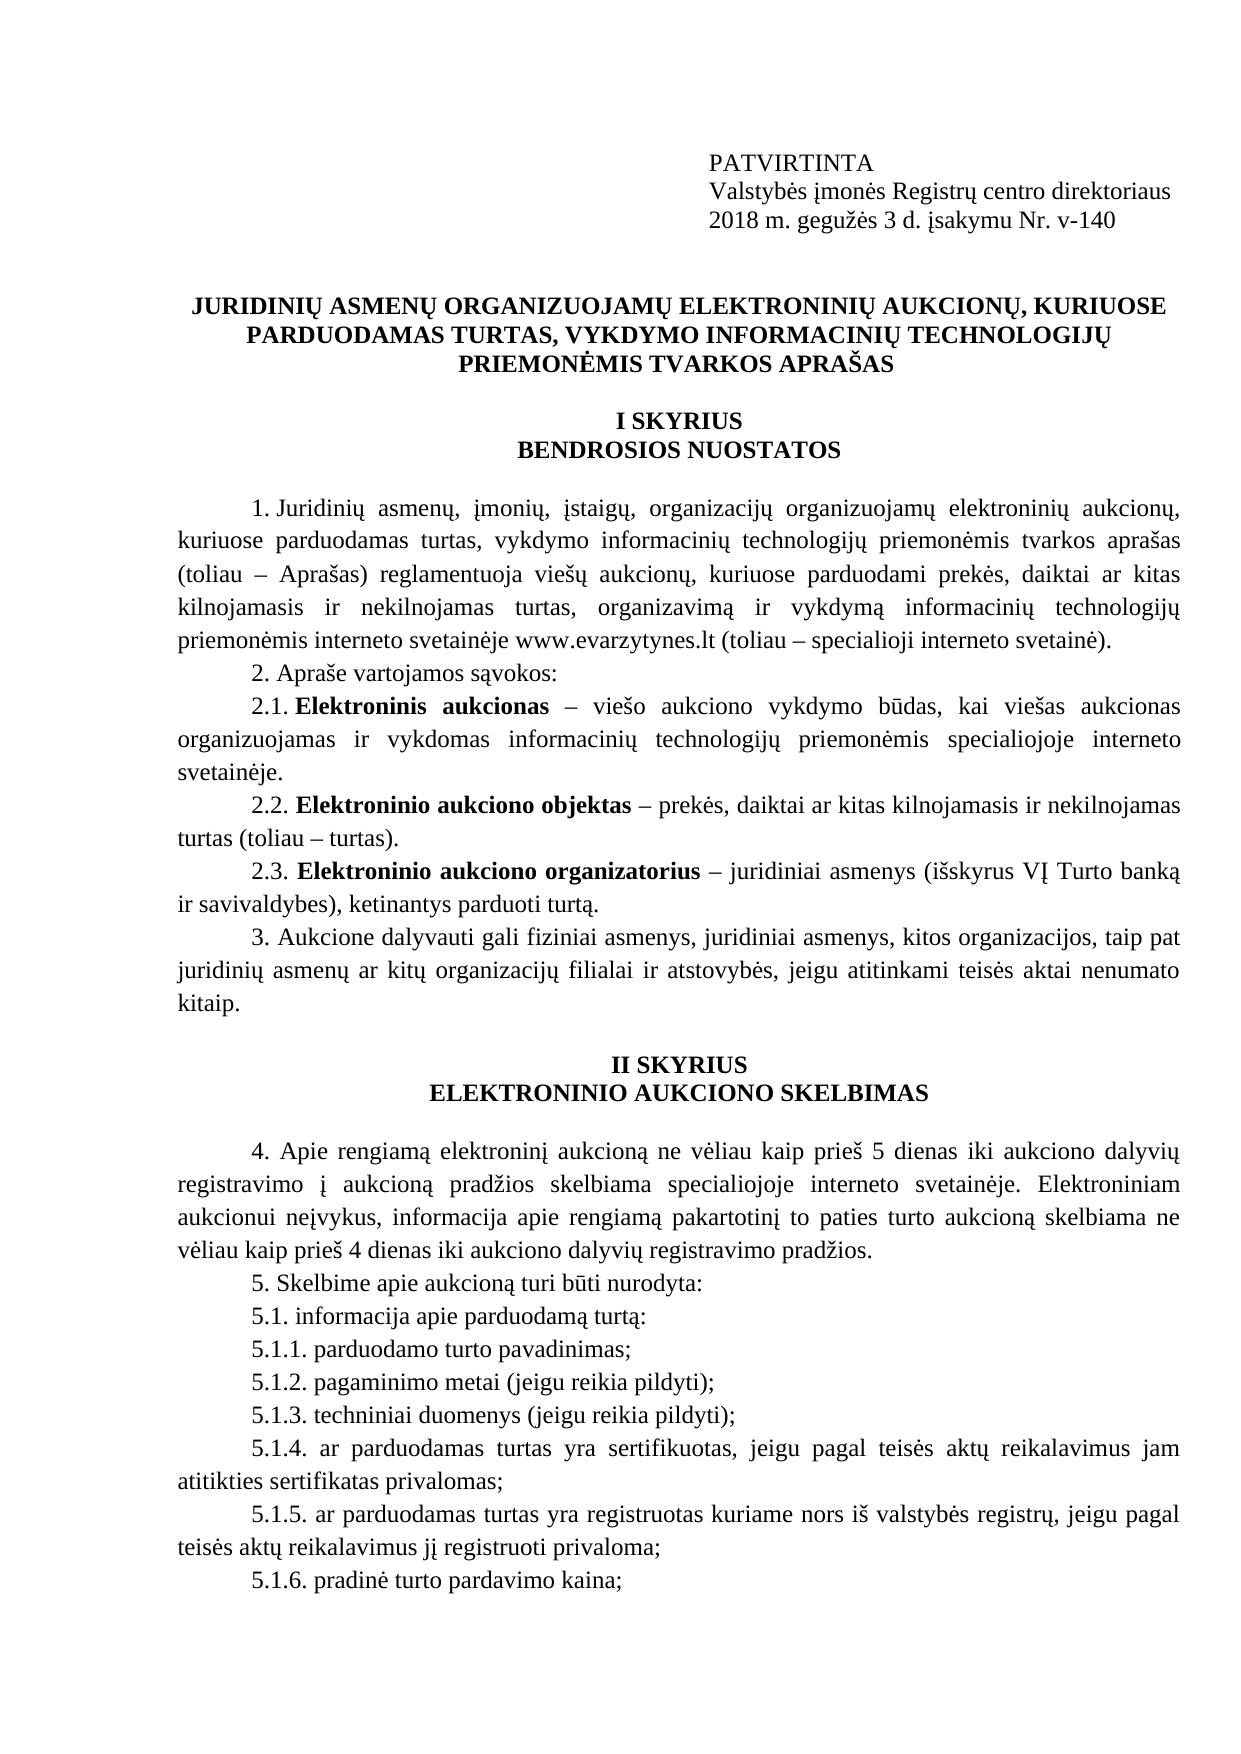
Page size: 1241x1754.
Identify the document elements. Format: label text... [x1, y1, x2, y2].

text 2018 m. gegužės 3 d. įsakymu Nr. v-140 [709, 205, 1181, 234]
text ELEKTRONINIO AUKCIONO SKELBIMAS [177, 1078, 1181, 1107]
text BENDROSIOS NUOSTATOS [177, 435, 1181, 464]
text 5.1. informacija apie parduodamą turtą: [177, 1301, 1181, 1330]
text 3. Aukcione dalyvauti gali fiziniai asmenys, juridiniai asmenys, kitos organizacijos, taip pat juridinių asmenų ar kitų organizacijų filialai ir atstovybės, jeigu atitinkami teisės aktai nenumato kitaip. [177, 922, 1181, 1017]
text 5.1.2. pagaminimo metai (jeigu reikia pildyti); [177, 1367, 1181, 1396]
text Valstybės įmonės Registrų centro direktoriaus [709, 176, 1181, 205]
text PATVIRTINTA [709, 148, 1181, 176]
text 4. Apie rengiamą elektroninį aukcioną ne vėliau kaip prieš 5 dienas iki aukciono dalyvių registravimo į aukcioną pradžios skelbiama specialiojoje interneto svetainėje. Elektroniniam aukcionui neįvykus, informacija apie rengiamą pakartotinį to paties turto aukcioną skelbiama ne vėliau kaip prieš 4 dienas iki aukciono dalyvių registravimo pradžios. [177, 1136, 1181, 1264]
text 5.1.5. ar parduodamas turtas yra registruotas kuriame nors iš valstybės registrų, jeigu pagal teisės aktų reikalavimus jį registruoti privaloma; [177, 1499, 1181, 1561]
text 1. Juridinių asmenų, įmonių, įstaigų, organizacijų organizuojamų elektroninių aukcionų, kuriuose parduodamas turtas, vykdymo informacinių technologijų priemonėmis tvarkos aprašas (toliau – Aprašas) reglamentuoja viešų aukcionų, kuriuose parduodami prekės, daiktai ar kitas kilnojamasis ir nekilnojamas turtas, organizavimą ir vykdymą informacinių technologijų priemonėmis interneto svetainėje www.evarzytynes.lt (toliau – specialioji interneto svetainė). [177, 493, 1181, 653]
text 2.3. Elektroninio aukciono organizatorius – juridiniai asmenys (išskyrus VĮ Turto banką ir savivaldybes), ketinantys parduoti turtą. [177, 856, 1181, 918]
text I SKYRIUS [177, 406, 1181, 435]
text 5.1.3. techniniai duomenys (jeigu reikia pildyti); [177, 1400, 1181, 1429]
text 5. Skelbime apie aukcioną turi būti nurodyta: [177, 1268, 1181, 1297]
text JURIDINIŲ ASMENŲ ORGANIZUOJAMŲ ELEKTRONINIŲ AUKCIONų, KURIUOSE PARDUODAMAS TURTAS, VYKDYMO INFORMACINIŲ TECHNOLOGIJŲ PRIEMONĖMIS tVARKOS APRAŠAS [177, 291, 1181, 378]
text 2.2. Elektroninio aukciono objektas – prekės, daiktai ar kitas kilnojamasis ir nekilnojamas turtas (toliau – turtas). [177, 790, 1181, 852]
text 5.1.4. ar parduodamas turtas yra sertifikuotas, jeigu pagal teisės aktų reikalavimus jam atitikties sertifikatas privalomas; [177, 1433, 1181, 1495]
text 5.1.1. parduodamo turto pavadinimas; [177, 1334, 1181, 1363]
text 2. Apraše vartojamos sąvokos: [177, 658, 1181, 686]
text 2.1. Elektroninis aukcionas – viešo aukciono vykdymo būdas, kai viešas aukcionas organizuojamas ir vykdomas informacinių technologijų priemonėmis specialiojoje interneto svetainėje. [177, 691, 1181, 786]
text 5.1.6. pradinė turto pardavimo kaina; [177, 1565, 1181, 1594]
text II SKYRIUS [177, 1050, 1181, 1078]
